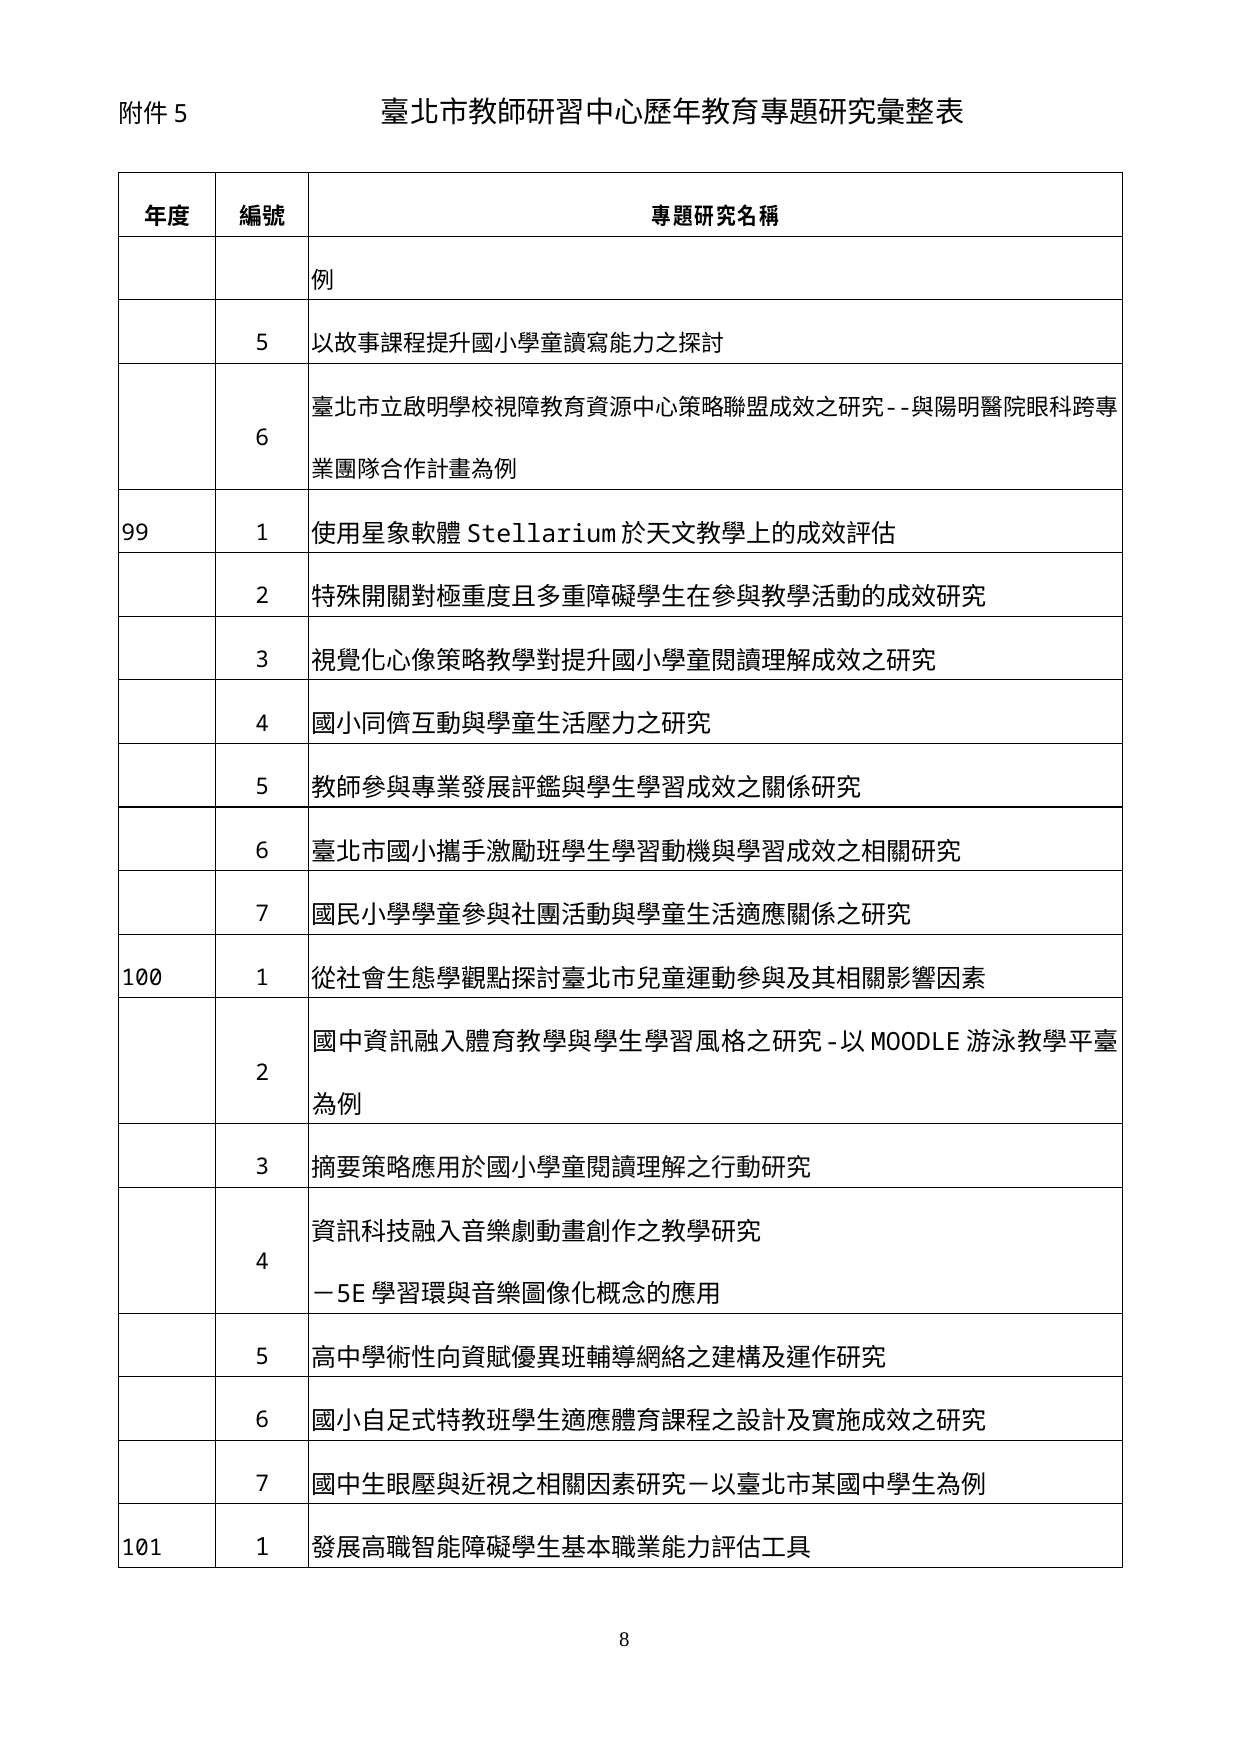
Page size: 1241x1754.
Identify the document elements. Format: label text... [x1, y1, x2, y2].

table_cell 1 [216, 490, 308, 552]
table_cell 4 [216, 1188, 308, 1313]
table_cell [119, 553, 215, 616]
table_cell 國民小學學童參與社團活動與學童生活適應關係之研究 [309, 871, 1122, 933]
table_cell [119, 1124, 215, 1187]
table_cell [119, 998, 215, 1123]
table_cell 7 [216, 871, 308, 933]
table_cell 例 [309, 237, 1122, 299]
table_cell 高中學術性向資賦優異班輔導網絡之建構及運作研究 [309, 1314, 1122, 1376]
table_cell [119, 680, 215, 743]
table_cell 101 [119, 1504, 215, 1567]
table_cell 資訊科技融入音樂劇動畫創作之教學研究 －5E學習環與音樂圖像化概念的應用 [309, 1188, 1122, 1313]
table_cell [119, 1188, 215, 1313]
table_cell 國小同儕互動與學童生活壓力之研究 [309, 680, 1122, 743]
table_cell 臺北市國小攜手激勵班學生學習動機與學習成效之相關研究 [309, 808, 1122, 870]
table_cell 6 [216, 808, 308, 870]
table_cell 99 [119, 490, 215, 552]
table_header 編號 [216, 173, 308, 236]
table_cell 2 [216, 998, 308, 1123]
table_cell 7 [216, 1441, 308, 1503]
table_cell 6 [216, 364, 308, 489]
table_cell 以故事課程提升國小學童讀寫能力之探討 [309, 300, 1122, 363]
table_cell 3 [216, 617, 308, 679]
table_cell 視覺化心像策略教學對提升國小學童閱讀理解成效之研究 [309, 617, 1122, 679]
table_cell 使用星象軟體Stellarium於天文教學上的成效評估 [309, 490, 1122, 552]
table_cell 發展高職智能障礙學生基本職業能力評估工具 [309, 1504, 1122, 1567]
table_cell [119, 871, 215, 933]
table_cell [119, 744, 215, 806]
table_cell 6 [216, 1377, 308, 1440]
table_cell [119, 1314, 215, 1376]
table_cell 特殊開關對極重度且多重障礙學生在參與教學活動的成效研究 [309, 553, 1122, 616]
table_cell 4 [216, 680, 308, 743]
table_cell [119, 808, 215, 870]
table_cell 5 [216, 300, 308, 363]
table_cell 100 [119, 935, 215, 997]
table_cell 國中資訊融入體育教學與學生學習風格之研究-以MOODLE游泳教學平臺為例 [309, 998, 1122, 1123]
table_header 年度 [119, 173, 215, 236]
table_cell [119, 617, 215, 679]
table_cell 3 [216, 1124, 308, 1187]
table_cell 摘要策略應用於國小學童閱讀理解之行動研究 [309, 1124, 1122, 1187]
table_header 專題研究名稱 [309, 173, 1122, 236]
table_cell 5 [216, 1314, 308, 1376]
table_cell [119, 1377, 215, 1440]
table_cell [119, 237, 215, 299]
table_cell [216, 237, 308, 299]
table_cell 2 [216, 553, 308, 616]
table_cell [119, 1441, 215, 1503]
table_cell [119, 364, 215, 489]
table_cell 國中生眼壓與近視之相關因素研究－以臺北市某國中學生為例 [309, 1441, 1122, 1503]
table_cell 1 [216, 935, 308, 997]
table_cell 從社會生態學觀點探討臺北市兒童運動參與及其相關影響因素 [309, 935, 1122, 997]
table_cell 1 [216, 1504, 308, 1567]
table_cell 國小自足式特教班學生適應體育課程之設計及實施成效之研究 [309, 1377, 1122, 1440]
table_cell 5 [216, 744, 308, 806]
table_cell 臺北市立啟明學校視障教育資源中心策略聯盟成效之研究--與陽明醫院眼科跨專業團隊合作計畫為例 [309, 364, 1122, 489]
table_cell [119, 300, 215, 363]
table_cell 教師參與專業發展評鑑與學生學習成效之關係研究 [309, 744, 1122, 806]
